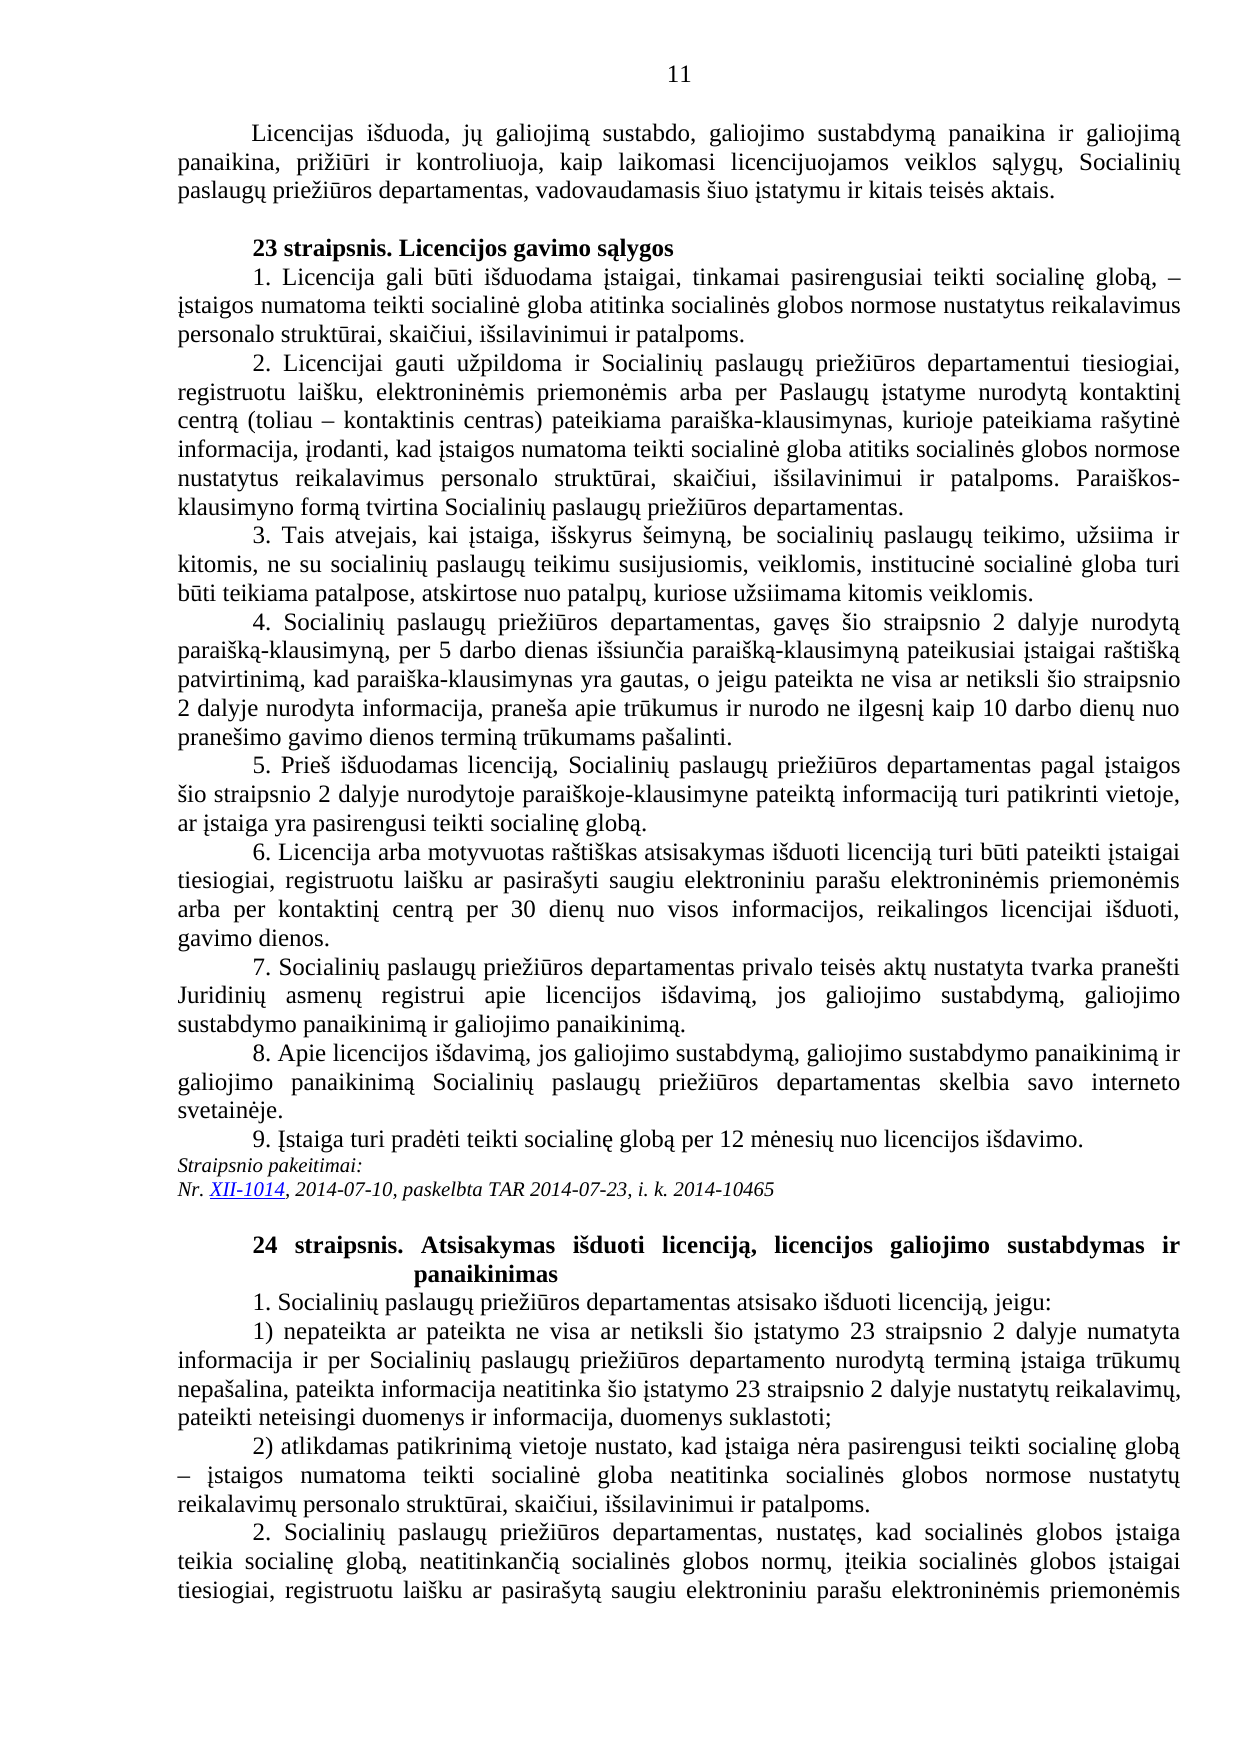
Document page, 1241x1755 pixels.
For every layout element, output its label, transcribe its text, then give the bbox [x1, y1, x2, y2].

text 5. Prieš išduodamas licenciją, Socialinių paslaugų priežiūros departamentas pagal įstaigos šio straipsnio 2 dalyje nurodytoje paraiškoje-klausimyne pateiktą informaciją turi patikrinti vietoje, ar įstaiga yra pasirengusi teikti socialinę globą. [177, 751, 1181, 837]
text 4. Socialinių paslaugų priežiūros departamentas, gavęs šio straipsnio 2 dalyje nurodytą paraišką-klausimyną, per 5 darbo dienas išsiunčia paraišką-klausimyną pateikusiai įstaigai raštišką patvirtinimą, kad paraiška-klausimynas yra gautas, o jeigu pateikta ne visa ar netiksli šio straipsnio 2 dalyje nurodyta informacija, praneša apie trūkumus ir nurodo ne ilgesnį kaip 10 darbo dienų nuo pranešimo gavimo dienos terminą trūkumams pašalinti. [177, 607, 1181, 751]
text 1. Licencija gali būti išduodama įstaigai, tinkamai pasirengusiai teikti socialinę globą, – įstaigos numatoma teikti socialinė globa atitinka socialinės globos normose nustatytus reikalavimus personalo struktūrai, skaičiui, išsilavinimui ir patalpoms. [177, 262, 1181, 348]
text 24 straipsnis. Atsisakymas išduoti licenciją, licencijos galiojimo sustabdymas ir panaikinimas [252, 1230, 1181, 1287]
text 8. Apie licencijos išdavimą, jos galiojimo sustabdymą, galiojimo sustabdymo panaikinimą ir galiojimo panaikinimą Socialinių paslaugų priežiūros departamentas skelbia savo interneto svetainėje. [177, 1038, 1181, 1124]
text Nr. XII-1014, 2014-07-10, paskelbta TAR 2014-07-23, i. k. 2014-10465 [177, 1177, 1181, 1201]
text 9. Įstaiga turi pradėti teikti socialinę globą per 12 mėnesių nuo licencijos išdavimo. [177, 1124, 1181, 1153]
text 3. Tais atvejais, kai įstaiga, išskyrus šeimyną, be socialinių paslaugų teikimo, užsiima ir kitomis, ne su socialinių paslaugų teikimu susijusiomis, veiklomis, institucinė socialinė globa turi būti teikiama patalpose, atskirtose nuo patalpų, kuriose užsiimama kitomis veiklomis. [177, 521, 1181, 607]
text 7. Socialinių paslaugų priežiūros departamentas privalo teisės aktų nustatyta tvarka pranešti Juridinių asmenų registrui apie licencijos išdavimą, jos galiojimo sustabdymą, galiojimo sustabdymo panaikinimą ir galiojimo panaikinimą. [177, 952, 1181, 1038]
text Licencijas išduoda, jų galiojimą sustabdo, galiojimo sustabdymą panaikina ir galiojimą panaikina, prižiūri ir kontroliuoja, kaip laikomasi licencijuojamos veiklos sąlygų, Socialinių paslaugų priežiūros departamentas, vadovaudamasis šiuo įstatymu ir kitais teisės aktais. [177, 118, 1181, 204]
text 2. Licencijai gauti užpildoma ir Socialinių paslaugų priežiūros departamentui tiesiogiai, registruotu laišku, elektroninėmis priemonėmis arba per Paslaugų įstatyme nurodytą kontaktinį centrą (toliau – kontaktinis centras) pateikiama paraiška-klausimynas, kurioje pateikiama rašytinė informacija, įrodanti, kad įstaigos numatoma teikti socialinė globa atitiks socialinės globos normose nustatytus reikalavimus personalo struktūrai, skaičiui, išsilavinimui ir patalpoms. Paraiškos-klausimyno formą tvirtina Socialinių paslaugų priežiūros departamentas. [177, 348, 1181, 521]
text Straipsnio pakeitimai: [177, 1153, 1181, 1177]
text 6. Licencija arba motyvuotas raštiškas atsisakymas išduoti licenciją turi būti pateikti įstaigai tiesiogiai, registruotu laišku ar pasirašyti saugiu elektroniniu parašu elektroninėmis priemonėmis arba per kontaktinį centrą per 30 dienų nuo visos informacijos, reikalingos licencijai išduoti, gavimo dienos. [177, 837, 1181, 952]
text 2. Socialinių paslaugų priežiūros departamentas, nustatęs, kad socialinės globos įstaiga teikia socialinę globą, neatitinkančią socialinės globos normų, įteikia socialinės globos įstaigai tiesiogiai, registruotu laišku ar pasirašytą saugiu elektroniniu parašu elektroninėmis priemonėmis [177, 1517, 1181, 1604]
text 2) atlikdamas patikrinimą vietoje nustato, kad įstaiga nėra pasirengusi teikti socialinę globą – įstaigos numatoma teikti socialinė globa neatitinka socialinės globos normose nustatytų reikalavimų personalo struktūrai, skaičiui, išsilavinimui ir patalpoms. [177, 1431, 1181, 1517]
text 1) nepateikta ar pateikta ne visa ar netiksli šio įstatymo 23 straipsnio 2 dalyje numatyta informacija ir per Socialinių paslaugų priežiūros departamento nurodytą terminą įstaiga trūkumų nepašalina, pateikta informacija neatitinka šio įstatymo 23 straipsnio 2 dalyje nustatytų reikalavimų, pateikti neteisingi duomenys ir informacija, duomenys suklastoti; [177, 1316, 1181, 1431]
text 23 straipsnis. Licencijos gavimo sąlygos [177, 233, 1181, 262]
text 1. Socialinių paslaugų priežiūros departamentas atsisako išduoti licenciją, jeigu: [177, 1287, 1181, 1316]
